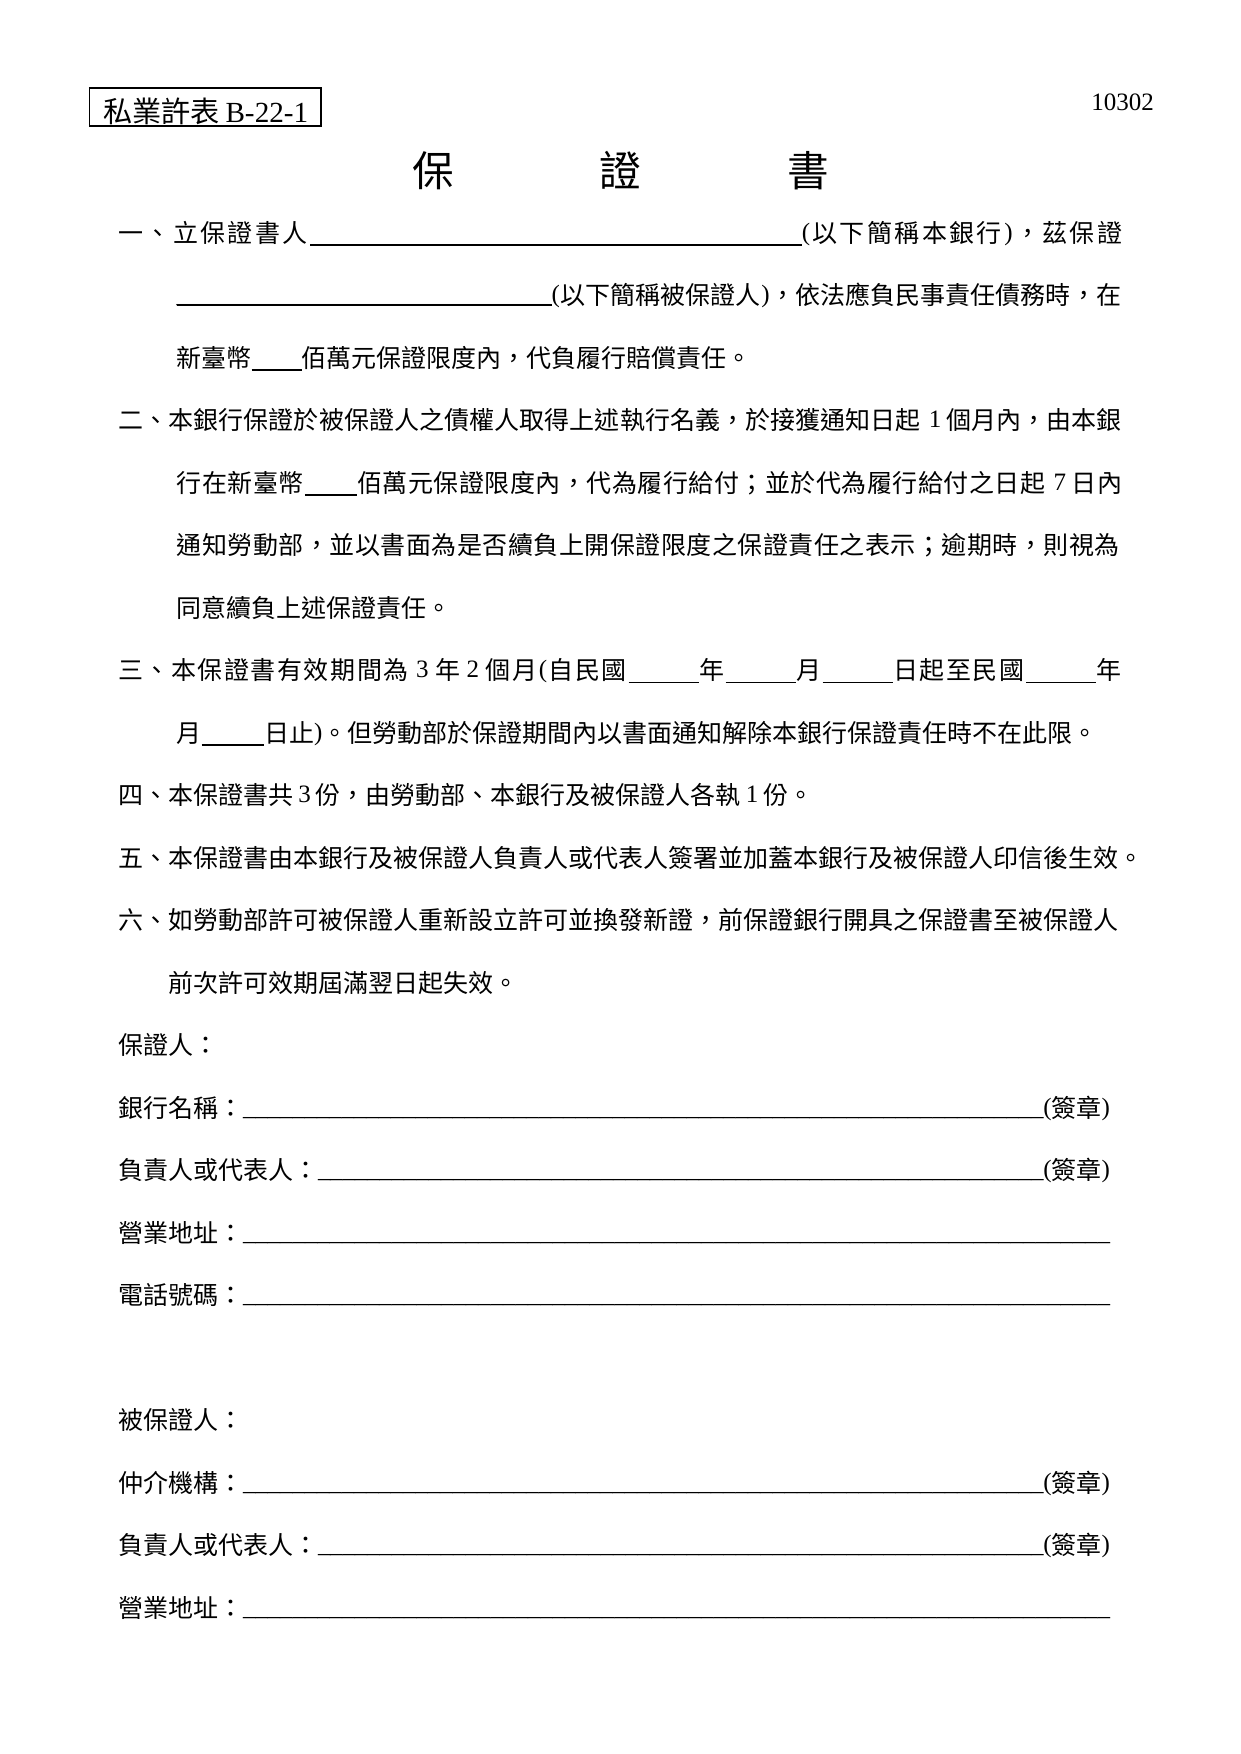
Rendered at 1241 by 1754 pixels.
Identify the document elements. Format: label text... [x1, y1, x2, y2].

text 銀行名稱： (簽章) [118, 1064, 1122, 1127]
text 負責人或代表人： (簽章) [118, 1127, 1122, 1189]
text 五、本保證書由本銀行及被保證人負責人或代表人簽署並加蓋本銀行及被保證人印信後生效。 [118, 814, 1122, 877]
text 保證人： [118, 1002, 1122, 1064]
text 營業地址： [118, 1189, 1122, 1252]
text 六、如勞動部許可被保證人重新設立許可並換發新證，前保證銀行開具之保證書至被保證人前次許可效期屆滿翌日起失效。 [118, 877, 1122, 1002]
text 一、立保證書人 (以下簡稱本銀行)，茲保證 ______________________________(以下簡稱被保證人)，依法應負民事責任債務時，在新臺幣 佰萬元保證限度內，代負履行賠償責任。 [118, 189, 1122, 377]
text 電話號碼： [118, 1252, 1122, 1314]
text 三、本保證書有效期間為3年2個月(自民國 年 月 日起至民國 年 月 日止)。但勞動部於保證期間內以書面通知解除本銀行保證責任時不在此限。 [118, 627, 1122, 752]
text 營業地址： [118, 1564, 1122, 1627]
text 負責人或代表人： (簽章) [118, 1502, 1122, 1564]
text 保 證 書 [118, 116, 1183, 189]
text 四、本保證書共3份，由勞動部、本銀行及被保證人各執1份。 [118, 752, 1122, 814]
text 被保證人： [118, 1377, 1122, 1439]
text 二、本銀行保證於被保證人之債權人取得上述執行名義，於接獲通知日起1個月內，由本銀行在新臺幣 佰萬元保證限度內，代為履行給付；並於代為履行給付之日起7日內通知勞動部，並以書面為是否續負上開保證限度之保證責任之表示；逾期時，則視為同意續負上述保證責任。 [118, 377, 1122, 627]
text 仲介機構： (簽章) [118, 1439, 1122, 1502]
text 10302 [1066, 87, 1183, 116]
text 私業許表B-22-1 [90, 89, 320, 125]
